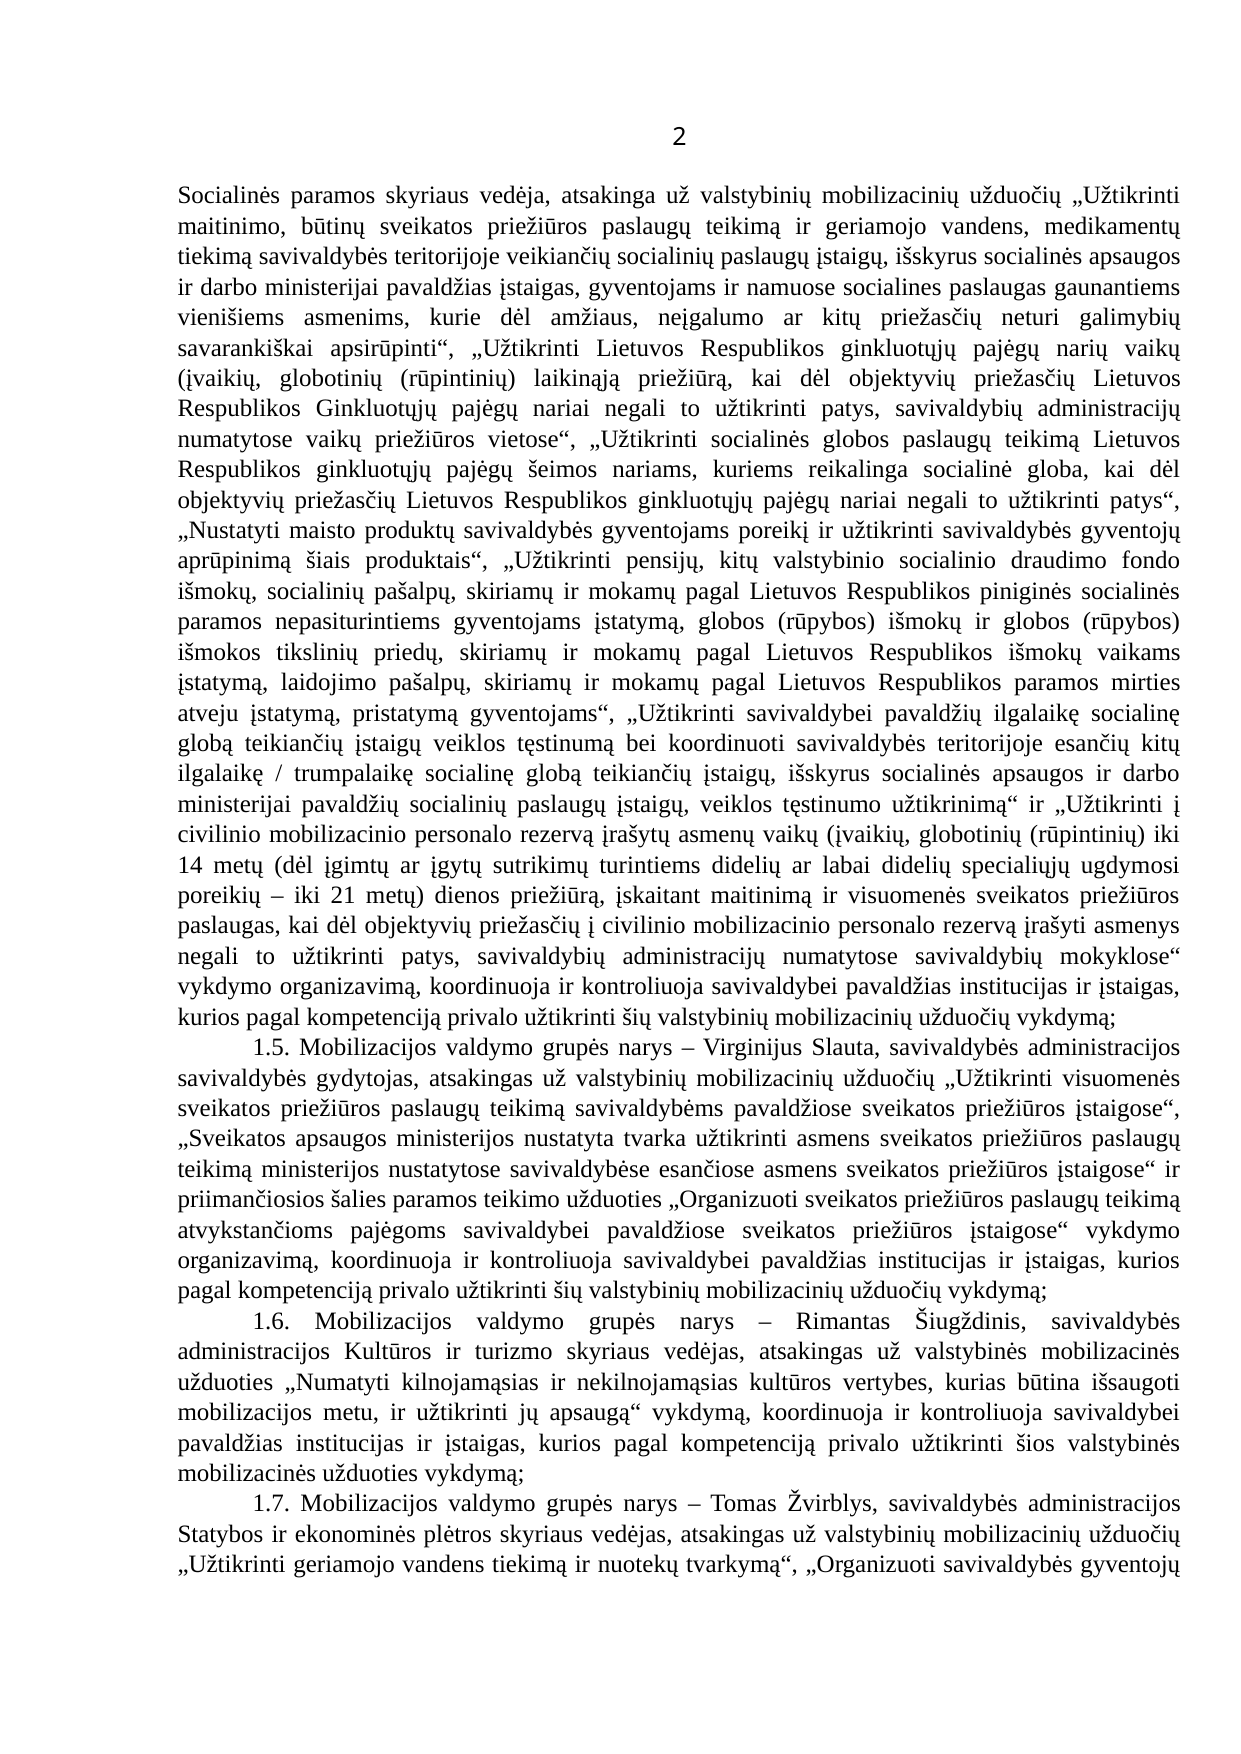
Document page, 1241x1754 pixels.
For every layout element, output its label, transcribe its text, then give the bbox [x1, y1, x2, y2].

text 1.6. Mobilizacijos valdymo grupės narys – Rimantas Šiugždinis, savivaldybės administracijos Kultūros ir turizmo skyriaus vedėjas, atsakingas už valstybinės mobilizacinės užduoties „Numatyti kilnojamąsias ir nekilnojamąsias kultūros vertybes, kurias būtina išsaugoti mobilizacijos metu, ir užtikrinti jų apsaugą“ vykdymą, koordinuoja ir kontroliuoja savivaldybei pavaldžias institucijas ir įstaigas, kurios pagal kompetenciją privalo užtikrinti šios valstybinės mobilizacinės užduoties vykdymą; [177, 1306, 1181, 1487]
text Socialinės paramos skyriaus vedėja, atsakinga už valstybinių mobilizacinių užduočių „Užtikrinti maitinimo, būtinų sveikatos priežiūros paslaugų teikimą ir geriamojo vandens, medikamentų tiekimą savivaldybės teritorijoje veikiančių socialinių paslaugų įstaigų, išskyrus socialinės apsaugos ir darbo ministerijai pavaldžias įstaigas, gyventojams ir namuose socialines paslaugas gaunantiems vienišiems asmenims, kurie dėl amžiaus, neįgalumo ar kitų priežasčių neturi galimybių savarankiškai apsirūpinti“, „Užtikrinti Lietuvos Respublikos ginkluotųjų pajėgų narių vaikų (įvaikių, globotinių (rūpintinių) laikinąją priežiūrą, kai dėl objektyvių priežasčių Lietuvos Respublikos Ginkluotųjų pajėgų nariai negali to užtikrinti patys, savivaldybių administracijų numatytose vaikų priežiūros vietose“, „Užtikrinti socialinės globos paslaugų teikimą Lietuvos Respublikos ginkluotųjų pajėgų šeimos nariams, kuriems reikalinga socialinė globa, kai dėl objektyvių priežasčių Lietuvos Respublikos ginkluotųjų pajėgų nariai negali to užtikrinti patys“, „Nustatyti maisto produktų savivaldybės gyventojams poreikį ir užtikrinti savivaldybės gyventojų aprūpinimą šiais produktais“, „Užtikrinti pensijų, kitų valstybinio socialinio draudimo fondo išmokų, socialinių pašalpų, skiriamų ir mokamų pagal Lietuvos Respublikos piniginės socialinės paramos nepasiturintiems gyventojams įstatymą, globos (rūpybos) išmokų ir globos (rūpybos) išmokos tikslinių priedų, skiriamų ir mokamų pagal Lietuvos Respublikos išmokų vaikams įstatymą, laidojimo pašalpų, skiriamų ir mokamų pagal Lietuvos Respublikos paramos mirties atveju įstatymą, pristatymą gyventojams“, „Užtikrinti savivaldybei pavaldžių ilgalaikę socialinę globą teikiančių įstaigų veiklos tęstinumą bei koordinuoti savivaldybės teritorijoje esančių kitų ilgalaikę / trumpalaikę socialinę globą teikiančių įstaigų, išskyrus socialinės apsaugos ir darbo ministerijai pavaldžių socialinių paslaugų įstaigų, veiklos tęstinumo užtikrinimą“ ir „Užtikrinti į civilinio mobilizacinio personalo rezervą įrašytų asmenų vaikų (įvaikių, globotinių (rūpintinių) iki 14 metų (dėl įgimtų ar įgytų sutrikimų turintiems didelių ar labai didelių specialiųjų ugdymosi poreikių – iki 21 metų) dienos priežiūrą, įskaitant maitinimą ir visuomenės sveikatos priežiūros paslaugas, kai dėl objektyvių priežasčių į civilinio mobilizacinio personalo rezervą įrašyti asmenys negali to užtikrinti patys, savivaldybių administracijų numatytose savivaldybių mokyklose“ vykdymo organizavimą, koordinuoja ir kontroliuoja savivaldybei pavaldžias institucijas ir įstaigas, kurios pagal kompetenciją privalo užtikrinti šių valstybinių mobilizacinių užduočių vykdymą; [177, 181, 1181, 1031]
text 1.5. Mobilizacijos valdymo grupės narys – Virginijus Slauta, savivaldybės administracijos savivaldybės gydytojas, atsakingas už valstybinių mobilizacinių užduočių „Užtikrinti visuomenės sveikatos priežiūros paslaugų teikimą savivaldybėms pavaldžiose sveikatos priežiūros įstaigose“, „Sveikatos apsaugos ministerijos nustatyta tvarka užtikrinti asmens sveikatos priežiūros paslaugų teikimą ministerijos nustatytose savivaldybėse esančiose asmens sveikatos priežiūros įstaigose“ ir priimančiosios šalies paramos teikimo užduoties „Organizuoti sveikatos priežiūros paslaugų teikimą atvykstančioms pajėgoms savivaldybei pavaldžiose sveikatos priežiūros įstaigose“ vykdymo organizavimą, koordinuoja ir kontroliuoja savivaldybei pavaldžias institucijas ir įstaigas, kurios pagal kompetenciją privalo užtikrinti šių valstybinių mobilizacinių užduočių vykdymą; [177, 1032, 1181, 1304]
text 1.7. Mobilizacijos valdymo grupės narys – Tomas Žvirblys, savivaldybės administracijos Statybos ir ekonominės plėtros skyriaus vedėjas, atsakingas už valstybinių mobilizacinių užduočių „Užtikrinti geriamojo vandens tiekimą ir nuotekų tvarkymą“, „Organizuoti savivaldybės gyventojų [177, 1488, 1181, 1578]
